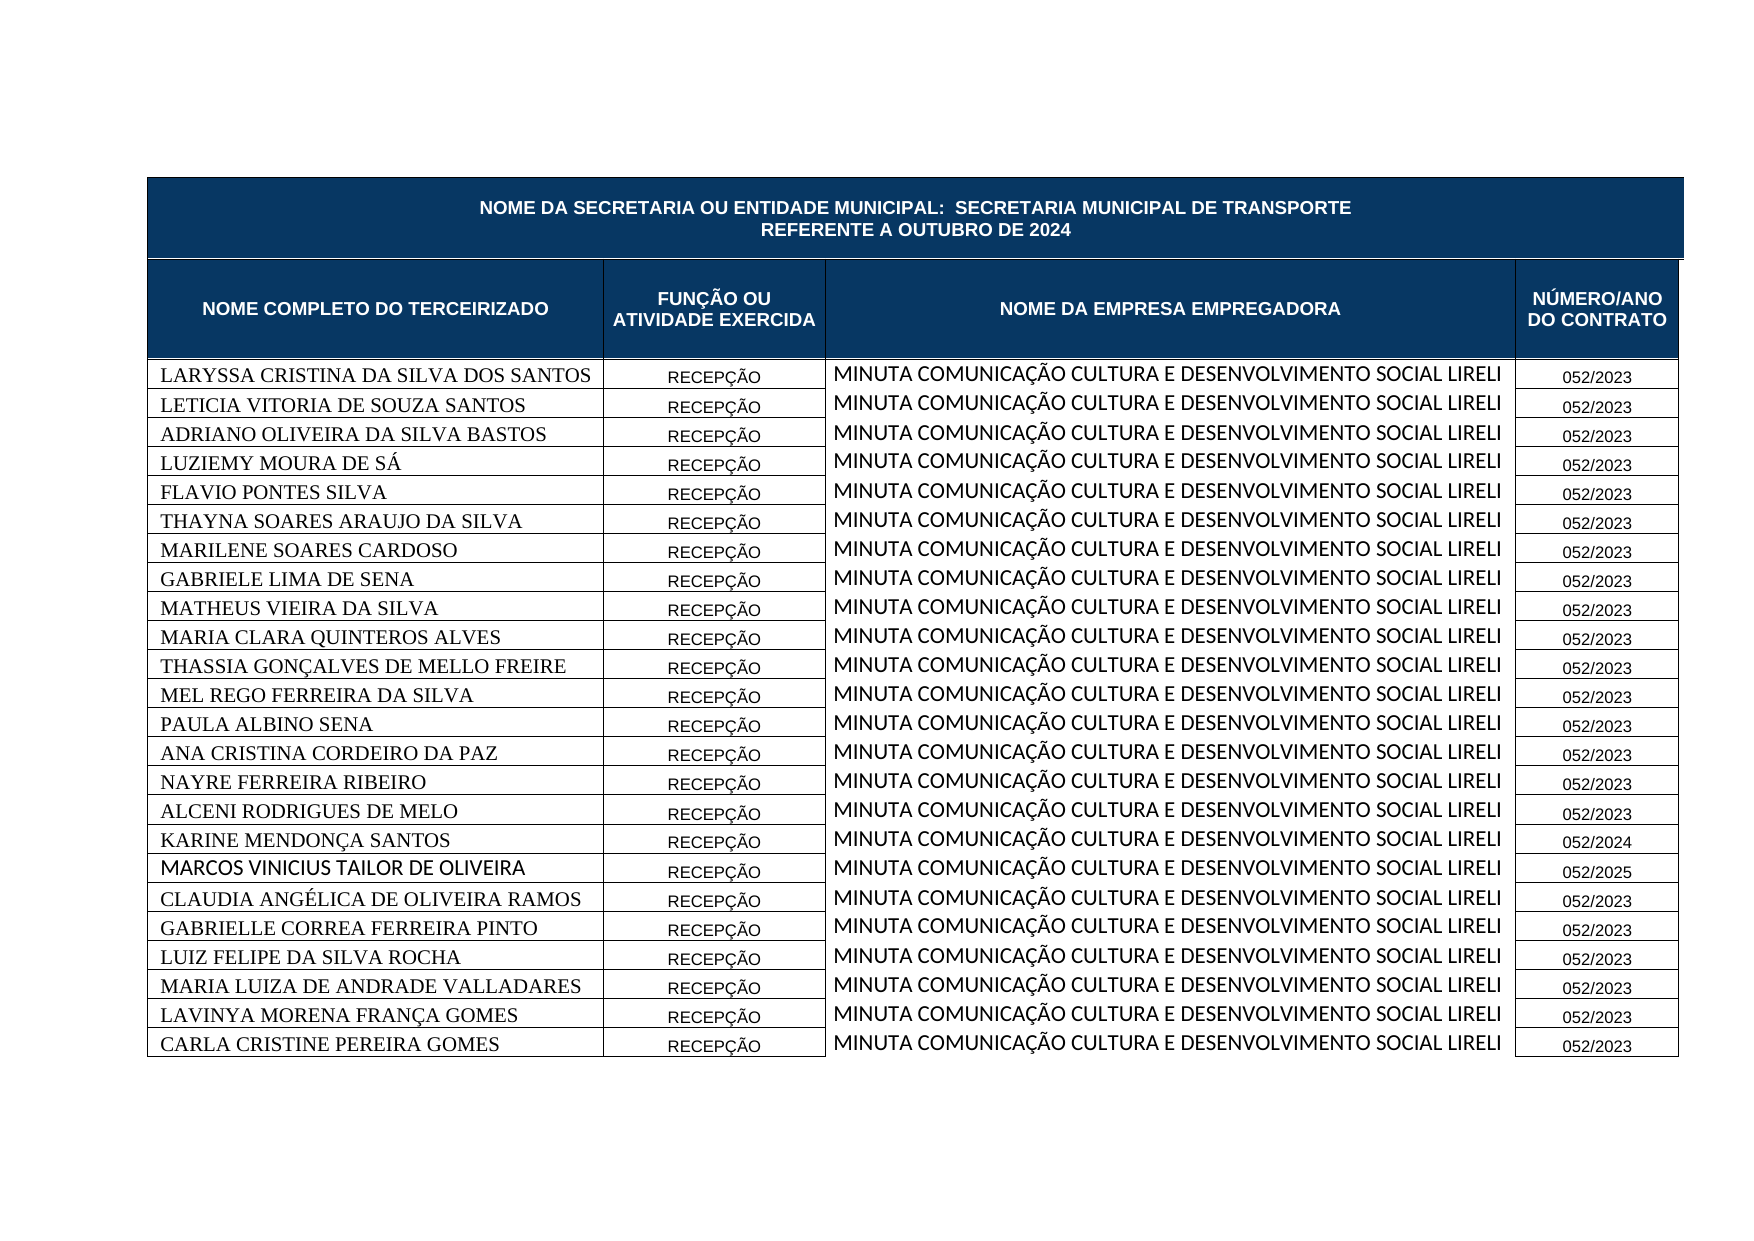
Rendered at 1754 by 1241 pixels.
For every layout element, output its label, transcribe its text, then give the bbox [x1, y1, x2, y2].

table_cell MINUTA COMUNICAÇÃO CULTURA E DESENVOLVIMENTO SOCIAL LIRELI [826, 562, 1515, 591]
table_cell [1679, 260, 1684, 358]
table_cell [1679, 504, 1684, 533]
table_cell 052/2025 [1516, 854, 1678, 882]
table_cell [1679, 359, 1684, 387]
table_cell 052/2023 [1516, 505, 1678, 533]
table_cell [1679, 591, 1684, 620]
table_cell MINUTA COMUNICAÇÃO CULTURA E DESENVOLVIMENTO SOCIAL LIRELI [826, 882, 1515, 911]
table_cell [1679, 1027, 1684, 1056]
table_cell 052/2023 [1516, 679, 1678, 707]
table_cell RECEPÇÃO [604, 708, 825, 736]
table_cell RECEPÇÃO [604, 825, 825, 852]
table_cell 052/2023 [1516, 476, 1678, 504]
table_cell [1679, 824, 1684, 852]
table_cell ADRIANO OLIVEIRA DA SILVA BASTOS [148, 418, 603, 446]
table_cell [1679, 736, 1684, 765]
table_cell 052/2023 [1516, 360, 1678, 387]
table_cell 052/2023 [1516, 970, 1678, 998]
table_cell MINUTA COMUNICAÇÃO CULTURA E DESENVOLVIMENTO SOCIAL LIRELI [826, 649, 1515, 678]
table_cell MINUTA COMUNICAÇÃO CULTURA E DESENVOLVIMENTO SOCIAL LIRELI [826, 504, 1515, 533]
table_cell RECEPÇÃO [604, 912, 825, 940]
table_cell RECEPÇÃO [604, 505, 825, 533]
table_cell CARLA CRISTINE PEREIRA GOMES [148, 1028, 603, 1056]
table_cell 052/2023 [1516, 883, 1678, 911]
table_cell 052/2023 [1516, 621, 1678, 649]
table_cell MINUTA COMUNICAÇÃO CULTURA E DESENVOLVIMENTO SOCIAL LIRELI [826, 360, 1515, 387]
table_cell 052/2023 [1516, 534, 1678, 562]
table_cell MINUTA COMUNICAÇÃO CULTURA E DESENVOLVIMENTO SOCIAL LIRELI [826, 853, 1515, 882]
table_cell RECEPÇÃO [604, 999, 825, 1027]
table_cell RECEPÇÃO [604, 563, 825, 591]
table_cell RECEPÇÃO [604, 389, 825, 417]
table_cell 052/2023 [1516, 766, 1678, 794]
table_cell MARILENE SOARES CARDOSO [148, 534, 603, 562]
table_cell [1679, 969, 1684, 998]
table_cell 052/2023 [1516, 999, 1678, 1027]
table_cell 052/2023 [1516, 418, 1678, 446]
table_cell MINUTA COMUNICAÇÃO CULTURA E DESENVOLVIMENTO SOCIAL LIRELI [826, 475, 1515, 504]
table_cell RECEPÇÃO [604, 360, 825, 387]
table_cell [1679, 794, 1684, 823]
table_cell [1679, 475, 1684, 504]
table_cell NOME DA EMPRESA EMPREGADORA [826, 260, 1515, 358]
table_cell MINUTA COMUNICAÇÃO CULTURA E DESENVOLVIMENTO SOCIAL LIRELI [826, 969, 1515, 998]
table_cell 052/2023 [1516, 389, 1678, 417]
table_cell 052/2023 [1516, 912, 1678, 940]
table_cell 052/2023 [1516, 795, 1678, 823]
table_cell [1679, 940, 1684, 969]
table_cell RECEPÇÃO [604, 621, 825, 649]
table_cell LETICIA VITORIA DE SOUZA SANTOS [148, 389, 603, 417]
table_cell MINUTA COMUNICAÇÃO CULTURA E DESENVOLVIMENTO SOCIAL LIRELI [826, 446, 1515, 475]
table_cell MINUTA COMUNICAÇÃO CULTURA E DESENVOLVIMENTO SOCIAL LIRELI [826, 591, 1515, 620]
table_cell THAYNA SOARES ARAUJO DA SILVA [148, 505, 603, 533]
table_cell MINUTA COMUNICAÇÃO CULTURA E DESENVOLVIMENTO SOCIAL LIRELI [826, 388, 1515, 417]
table_header NOME DA SECRETARIA OU ENTIDADE MUNICIPAL: SECRETARIA MUNICIPAL DE TRANSPORTE REFERENTE A OUTUBRO DE 2024 [148, 178, 1684, 258]
table_cell MINUTA COMUNICAÇÃO CULTURA E DESENVOLVIMENTO SOCIAL LIRELI [826, 417, 1515, 446]
table_cell PAULA ALBINO SENA [148, 708, 603, 736]
table_cell [1679, 417, 1684, 446]
table_cell MINUTA COMUNICAÇÃO CULTURA E DESENVOLVIMENTO SOCIAL LIRELI [826, 794, 1515, 823]
table_cell RECEPÇÃO [604, 447, 825, 475]
table_cell [1679, 765, 1684, 794]
table_cell LARYSSA CRISTINA DA SILVA DOS SANTOS [148, 360, 603, 387]
table_cell MINUTA COMUNICAÇÃO CULTURA E DESENVOLVIMENTO SOCIAL LIRELI [826, 736, 1515, 765]
table_cell MINUTA COMUNICAÇÃO CULTURA E DESENVOLVIMENTO SOCIAL LIRELI [826, 940, 1515, 969]
table_cell MINUTA COMUNICAÇÃO CULTURA E DESENVOLVIMENTO SOCIAL LIRELI [826, 998, 1515, 1027]
table_cell KARINE MENDONÇA SANTOS [148, 825, 603, 852]
table_cell GABRIELLE CORREA FERREIRA PINTO [148, 912, 603, 940]
table_cell LUIZ FELIPE DA SILVA ROCHA [148, 941, 603, 969]
table_cell [1679, 388, 1684, 417]
table_cell MINUTA COMUNICAÇÃO CULTURA E DESENVOLVIMENTO SOCIAL LIRELI [826, 765, 1515, 794]
table_cell MINUTA COMUNICAÇÃO CULTURA E DESENVOLVIMENTO SOCIAL LIRELI [826, 824, 1515, 852]
table_cell 052/2023 [1516, 563, 1678, 591]
table_cell MINUTA COMUNICAÇÃO CULTURA E DESENVOLVIMENTO SOCIAL LIRELI [826, 678, 1515, 707]
table_cell RECEPÇÃO [604, 476, 825, 504]
table_cell 052/2023 [1516, 592, 1678, 620]
table_cell MARIA LUIZA DE ANDRADE VALLADARES [148, 970, 603, 998]
table_cell 052/2023 [1516, 447, 1678, 475]
table_cell GABRIELE LIMA DE SENA [148, 563, 603, 591]
table_cell MINUTA COMUNICAÇÃO CULTURA E DESENVOLVIMENTO SOCIAL LIRELI [826, 620, 1515, 649]
table_cell 052/2023 [1516, 650, 1678, 678]
table_cell NAYRE FERREIRA RIBEIRO [148, 766, 603, 794]
table_cell RECEPÇÃO [604, 737, 825, 765]
table_cell ALCENI RODRIGUES DE MELO [148, 795, 603, 823]
table_cell FLAVIO PONTES SILVA [148, 476, 603, 504]
table_cell RECEPÇÃO [604, 941, 825, 969]
table_cell MARCOS VINICIUS TAILOR DE OLIVEIRA [148, 854, 603, 882]
table_cell [1679, 911, 1684, 940]
table_cell [1679, 853, 1684, 882]
table_cell LUZIEMY MOURA DE SÁ [148, 447, 603, 475]
table_cell 052/2023 [1516, 941, 1678, 969]
table_cell NOME COMPLETO DO TERCEIRIZADO [148, 260, 603, 358]
table_cell ANA CRISTINA CORDEIRO DA PAZ [148, 737, 603, 765]
table_cell [1679, 446, 1684, 475]
table_cell 052/2023 [1516, 737, 1678, 765]
table_cell MINUTA COMUNICAÇÃO CULTURA E DESENVOLVIMENTO SOCIAL LIRELI [826, 533, 1515, 562]
table_cell MINUTA COMUNICAÇÃO CULTURA E DESENVOLVIMENTO SOCIAL LIRELI [826, 1027, 1515, 1056]
table_cell 052/2024 [1516, 825, 1678, 852]
table_cell RECEPÇÃO [604, 1028, 825, 1056]
table_cell MATHEUS VIEIRA DA SILVA [148, 592, 603, 620]
table_cell RECEPÇÃO [604, 854, 825, 882]
table_cell CLAUDIA ANGÉLICA DE OLIVEIRA RAMOS [148, 883, 603, 911]
table_cell 052/2023 [1516, 1028, 1678, 1056]
table_cell RECEPÇÃO [604, 679, 825, 707]
table_cell RECEPÇÃO [604, 883, 825, 911]
table_cell FUNÇÃO OU ATIVIDADE EXERCIDA [604, 260, 825, 358]
table_cell RECEPÇÃO [604, 534, 825, 562]
table_cell [1679, 649, 1684, 678]
table_cell [1679, 678, 1684, 707]
table_cell MARIA CLARA QUINTEROS ALVES [148, 621, 603, 649]
table_cell 052/2023 [1516, 708, 1678, 736]
table_cell RECEPÇÃO [604, 650, 825, 678]
table_cell [1679, 707, 1684, 736]
table_cell [1679, 998, 1684, 1027]
table_cell NÚMERO/ANO DO CONTRATO [1516, 260, 1678, 358]
table_cell RECEPÇÃO [604, 795, 825, 823]
table_cell [1679, 533, 1684, 562]
table_cell [1679, 562, 1684, 591]
table_cell RECEPÇÃO [604, 970, 825, 998]
table_cell MINUTA COMUNICAÇÃO CULTURA E DESENVOLVIMENTO SOCIAL LIRELI [826, 707, 1515, 736]
table_cell LAVINYA MORENA FRANÇA GOMES [148, 999, 603, 1027]
table_cell [1679, 882, 1684, 911]
table_cell THASSIA GONÇALVES DE MELLO FREIRE [148, 650, 603, 678]
table_cell RECEPÇÃO [604, 418, 825, 446]
table_cell RECEPÇÃO [604, 766, 825, 794]
table_cell [1679, 620, 1684, 649]
table_cell MINUTA COMUNICAÇÃO CULTURA E DESENVOLVIMENTO SOCIAL LIRELI [826, 911, 1515, 940]
table_cell MEL REGO FERREIRA DA SILVA [148, 679, 603, 707]
table_cell RECEPÇÃO [604, 592, 825, 620]
